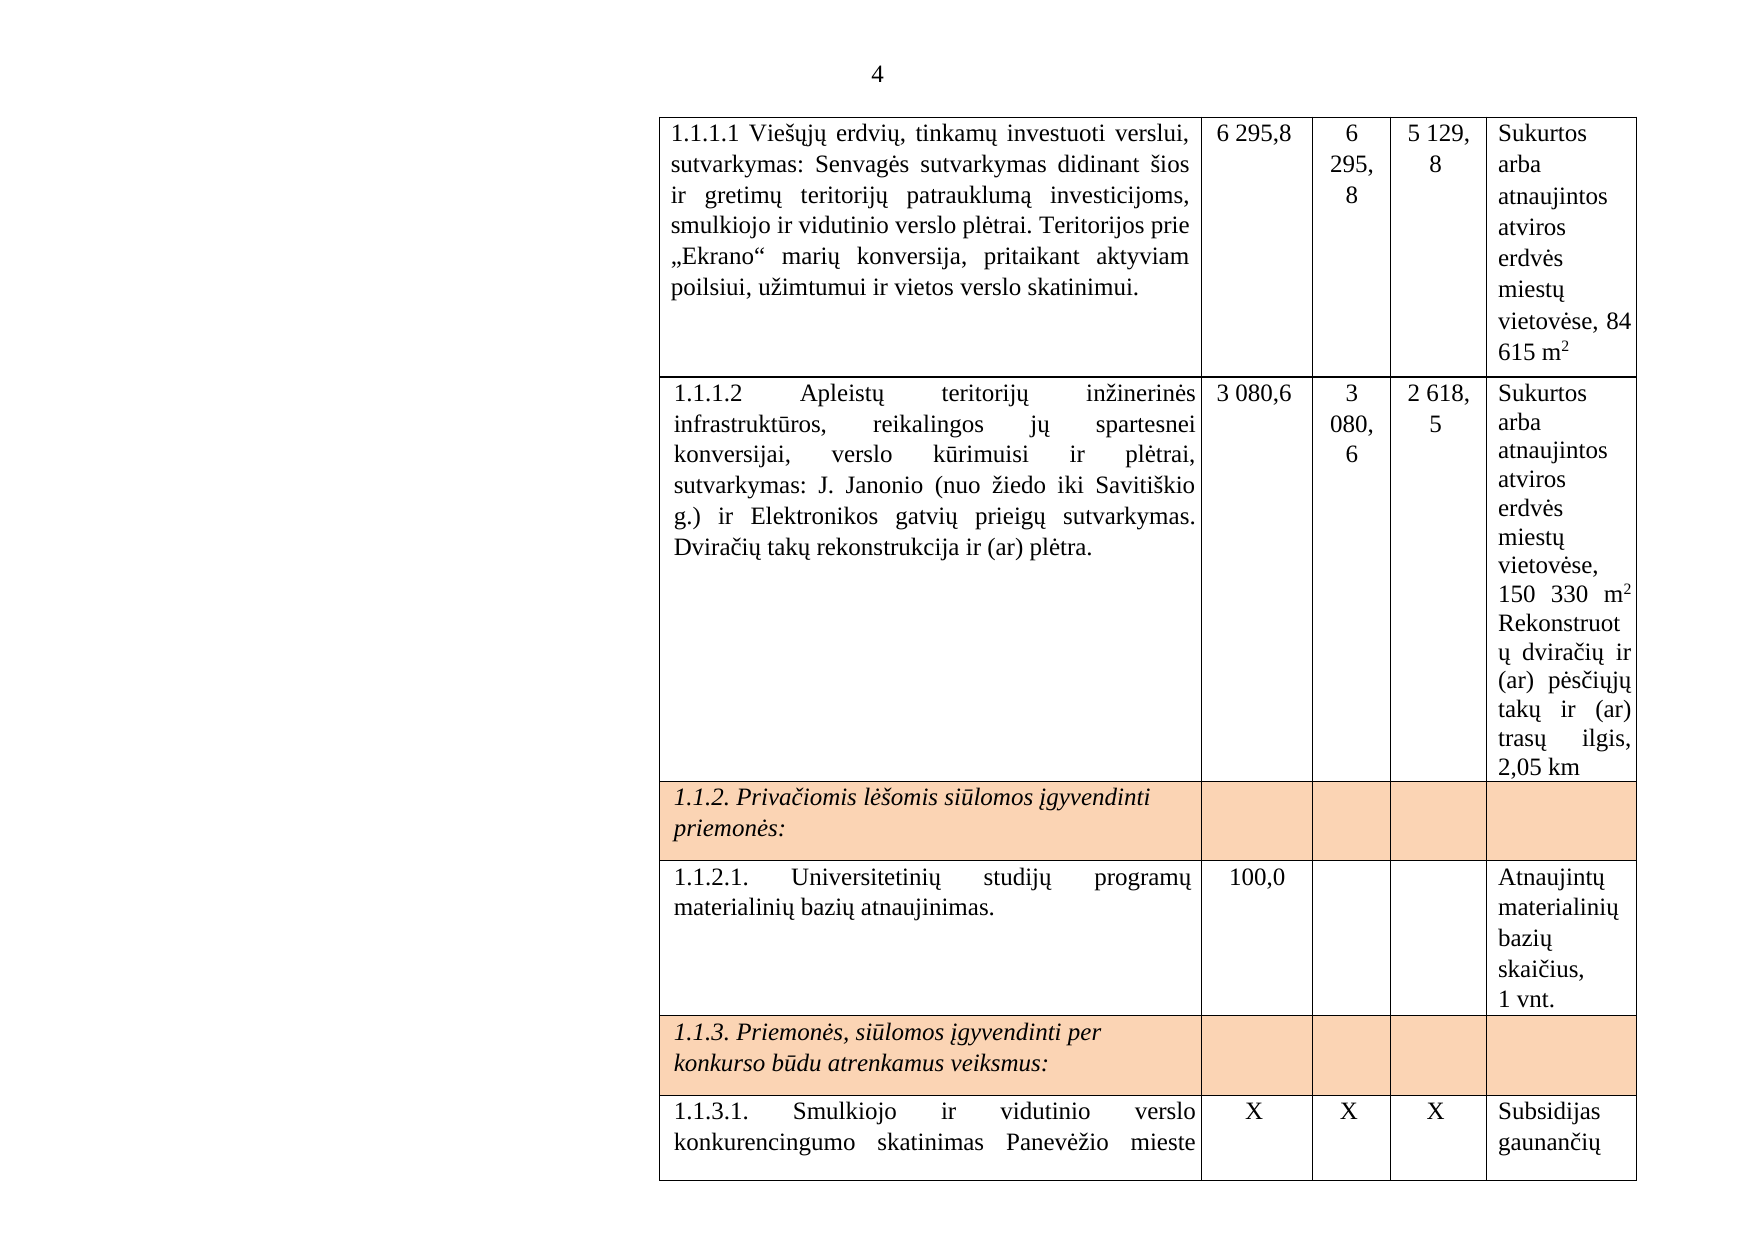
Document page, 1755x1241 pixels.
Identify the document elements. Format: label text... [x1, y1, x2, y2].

table_cell [118, 376, 659, 781]
table_cell 1.1.3.1. Smulkiojo ir vidutinio verslo konkurencingumo skatinimas Panevėžio mieste [660, 1096, 1201, 1180]
table_cell 6 295,8 [1313, 118, 1390, 376]
table_cell X [1391, 1096, 1486, 1180]
table_cell 2 618,5 [1391, 378, 1486, 781]
table_cell [118, 781, 659, 860]
table_cell Subsidijas gaunančių [1487, 1096, 1636, 1180]
table_cell [1391, 1016, 1486, 1095]
table_cell 3 080,6 [1202, 378, 1312, 781]
table_cell 100,0 [1202, 861, 1312, 1015]
table_cell 1.1.1.2 Apleistų teritorijų inžinerinės infrastruktūros, reikalingos jų spartesnei konversijai, verslo kūrimuisi ir plėtrai, sutvarkymas: J. Janonio (nuo žiedo iki Savitiškio g.) ir Elektronikos gatvių prieigų sutvarkymas. Dviračių takų rekonstrukcija ir (ar) plėtra. [660, 378, 1201, 781]
table_cell [1313, 1016, 1390, 1095]
table_cell Sukurtos arba atnaujintos atviros erdvės miestų vietovėse, 150 330 m2 Rekonstruotų dviračių ir (ar) pėsčiųjų takų ir (ar) trasų ilgis, 2,05 km [1487, 378, 1636, 781]
table_cell 6 295,8 [1202, 118, 1312, 376]
table_cell [118, 1015, 659, 1095]
table_cell Atnaujintų materialinių bazių skaičius, 1 vnt. [1487, 861, 1636, 1015]
table_cell [118, 117, 659, 376]
table_cell [1313, 861, 1390, 1015]
table_cell 1.1.3. Priemonės, siūlomos įgyvendinti per konkurso būdu atrenkamus veiksmus: [660, 1016, 1201, 1095]
table_cell 5 129,8 [1391, 118, 1486, 376]
table_cell [1487, 1016, 1636, 1095]
table_cell [1202, 1016, 1312, 1095]
table_cell 3 080,6 [1313, 378, 1390, 781]
table_cell 1.1.2. Privačiomis lėšomis siūlomos įgyvendinti priemonės: [660, 782, 1201, 860]
table_cell [118, 1095, 659, 1180]
table_cell [1202, 782, 1312, 860]
table_cell [1313, 782, 1390, 860]
table_cell 1.1.1.1 Viešųjų erdvių, tinkamų investuoti verslui, sutvarkymas: Senvagės sutvarkymas didinant šios ir gretimų teritorijų patrauklumą investicijoms, smulkiojo ir vidutinio verslo plėtrai. Teritorijos prie „Ekrano“ marių konversija, pritaikant aktyviam poilsiui, užimtumui ir vietos verslo skatinimui. [660, 118, 1201, 376]
table_cell 1.1.2.1. Universitetinių studijų programų materialinių bazių atnaujinimas. [660, 861, 1201, 1015]
table_cell X [1313, 1096, 1390, 1180]
table_cell [118, 860, 659, 1015]
table_cell [1487, 782, 1636, 860]
table_cell Sukurtos arba atnaujintos atviros erdvės miestų vietovėse, 84 615 m2 [1487, 118, 1636, 376]
table_cell [1391, 861, 1486, 1015]
table_cell [1391, 782, 1486, 860]
table_cell X [1202, 1096, 1312, 1180]
